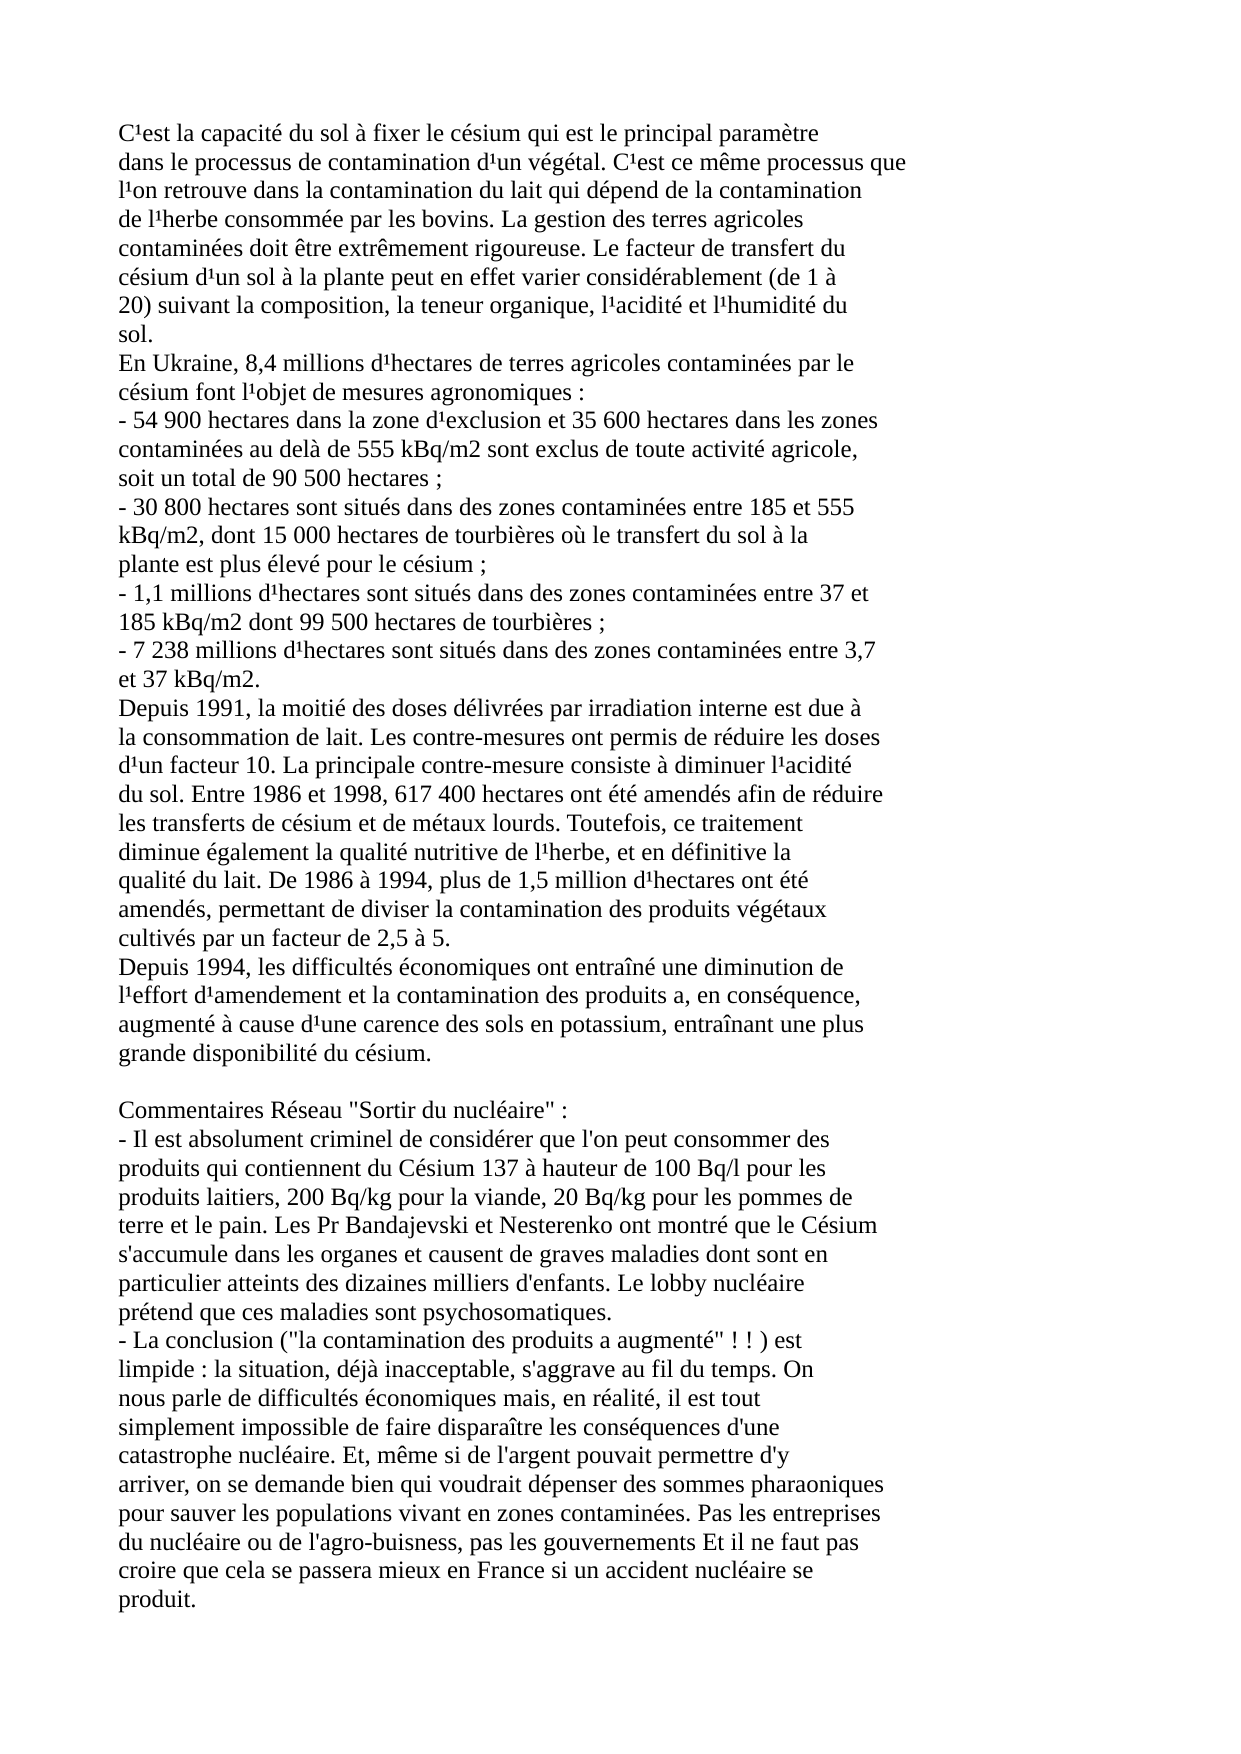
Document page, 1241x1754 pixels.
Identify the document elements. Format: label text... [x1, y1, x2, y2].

text prétend que ces maladies sont psychosomatiques. [118, 1297, 1122, 1326]
text - 1,1 millions d¹hectares sont situés dans des zones contaminées entre 37 et [118, 578, 1122, 607]
text augmenté à cause d¹une carence des sols en potassium, entraînant une plus [118, 1009, 1122, 1038]
text En Ukraine, 8,4 millions d¹hectares de terres agricoles contaminées par le [118, 348, 1122, 377]
text croire que cela se passera mieux en France si un accident nucléaire se [118, 1556, 1122, 1584]
text terre et le pain. Les Pr Bandajevski et Nesterenko ont montré que le Césium [118, 1211, 1122, 1239]
text qualité du lait. De 1986 à 1994, plus de 1,5 million d¹hectares ont été [118, 866, 1122, 894]
text du nucléaire ou de l'agro-buisness, pas les gouvernements Et il ne faut pas [118, 1527, 1122, 1556]
text et 37 kBq/m2. [118, 664, 1122, 693]
text C¹est la capacité du sol à fixer le césium qui est le principal paramètre [118, 118, 1122, 147]
text simplement impossible de faire disparaître les conséquences d'une [118, 1412, 1122, 1441]
text soit un total de 90 500 hectares ; [118, 463, 1122, 492]
text Depuis 1991, la moitié des doses délivrées par irradiation interne est due à [118, 693, 1122, 722]
text du sol. Entre 1986 et 1998, 617 400 hectares ont été amendés afin de réduire [118, 779, 1122, 808]
text césium d¹un sol à la plante peut en effet varier considérablement (de 1 à [118, 262, 1122, 291]
text dans le processus de contamination d¹un végétal. C¹est ce même processus que [118, 147, 1122, 176]
text diminue également la qualité nutritive de l¹herbe, et en définitive la [118, 837, 1122, 866]
text amendés, permettant de diviser la contamination des produits végétaux [118, 894, 1122, 923]
text kBq/m2, dont 15 000 hectares de tourbières où le transfert du sol à la [118, 521, 1122, 549]
text nous parle de difficultés économiques mais, en réalité, il est tout [118, 1383, 1122, 1412]
text Depuis 1994, les difficultés économiques ont entraîné une diminution de [118, 952, 1122, 981]
text produits qui contiennent du Césium 137 à hauteur de 100 Bq/l pour les [118, 1153, 1122, 1182]
text Commentaires Réseau "Sortir du nucléaire" : [118, 1096, 1122, 1124]
text de l¹herbe consommée par les bovins. La gestion des terres agricoles [118, 204, 1122, 233]
text arriver, on se demande bien qui voudrait dépenser des sommes pharaoniques [118, 1469, 1122, 1498]
text 185 kBq/m2 dont 99 500 hectares de tourbières ; [118, 607, 1122, 636]
text produits laitiers, 200 Bq/kg pour la viande, 20 Bq/kg pour les pommes de [118, 1182, 1122, 1211]
text limpide : la situation, déjà inacceptable, s'aggrave au fil du temps. On [118, 1354, 1122, 1383]
text - 7 238 millions d¹hectares sont situés dans des zones contaminées entre 3,7 [118, 636, 1122, 664]
text plante est plus élevé pour le césium ; [118, 549, 1122, 578]
text - 30 800 hectares sont situés dans des zones contaminées entre 185 et 555 [118, 492, 1122, 521]
text cultivés par un facteur de 2,5 à 5. [118, 923, 1122, 952]
text l¹effort d¹amendement et la contamination des produits a, en conséquence, [118, 981, 1122, 1009]
text pour sauver les populations vivant en zones contaminées. Pas les entreprises [118, 1498, 1122, 1527]
text contaminées au delà de 555 kBq/m2 sont exclus de toute activité agricole, [118, 434, 1122, 463]
text - Il est absolument criminel de considérer que l'on peut consommer des [118, 1124, 1122, 1153]
text grande disponibilité du césium. [118, 1038, 1122, 1067]
text - 54 900 hectares dans la zone d¹exclusion et 35 600 hectares dans les zones [118, 406, 1122, 434]
text - La conclusion ("la contamination des produits a augmenté" ! ! ) est [118, 1326, 1122, 1354]
text produit. [118, 1584, 1122, 1613]
text sol. [118, 319, 1122, 348]
text d¹un facteur 10. La principale contre-mesure consiste à diminuer l¹acidité [118, 751, 1122, 779]
text s'accumule dans les organes et causent de graves maladies dont sont en [118, 1239, 1122, 1268]
text l¹on retrouve dans la contamination du lait qui dépend de la contamination [118, 176, 1122, 204]
text catastrophe nucléaire. Et, même si de l'argent pouvait permettre d'y [118, 1441, 1122, 1469]
text 20) suivant la composition, la teneur organique, l¹acidité et l¹humidité du [118, 291, 1122, 319]
text contaminées doit être extrêmement rigoureuse. Le facteur de transfert du [118, 233, 1122, 262]
text la consommation de lait. Les contre-mesures ont permis de réduire les doses [118, 722, 1122, 751]
text les transferts de césium et de métaux lourds. Toutefois, ce traitement [118, 808, 1122, 837]
text césium font l¹objet de mesures agronomiques : [118, 377, 1122, 406]
text particulier atteints des dizaines milliers d'enfants. Le lobby nucléaire [118, 1268, 1122, 1297]
